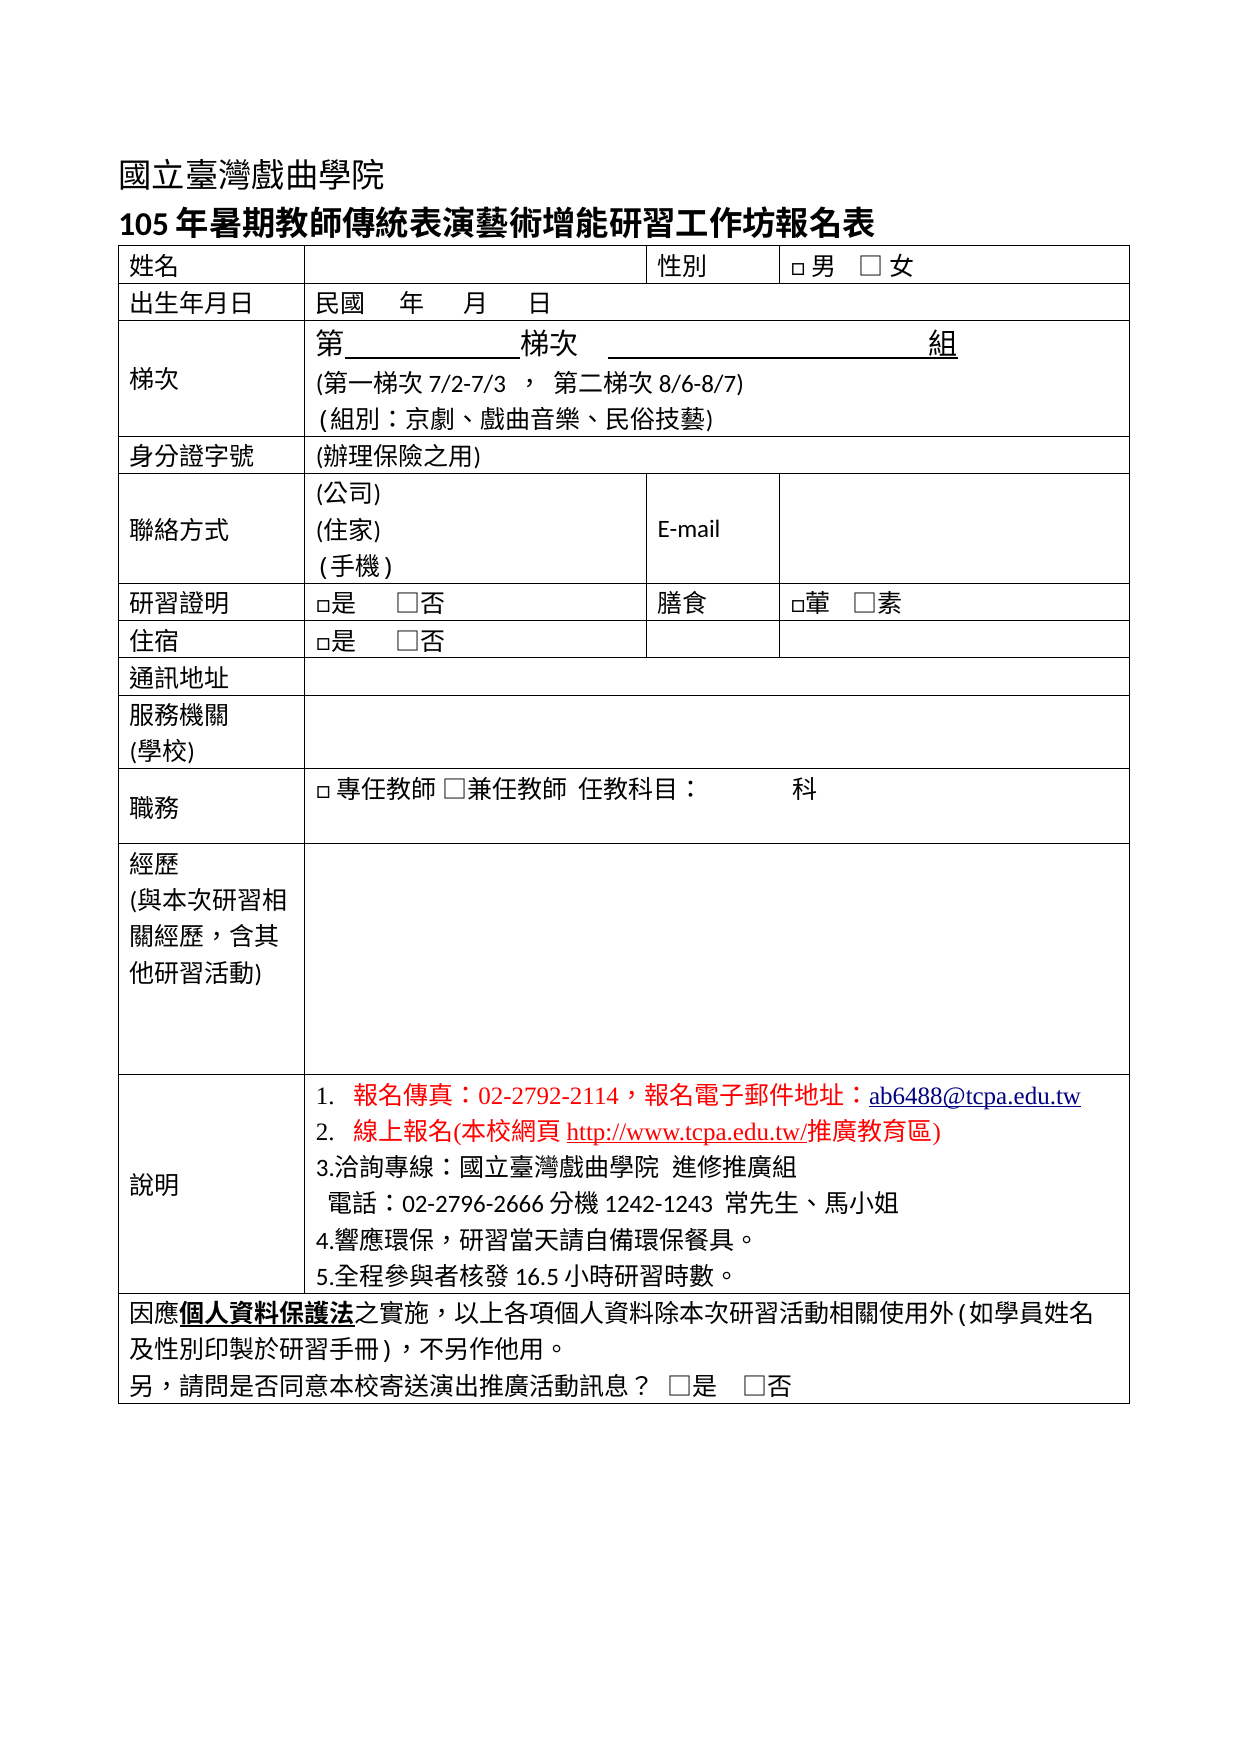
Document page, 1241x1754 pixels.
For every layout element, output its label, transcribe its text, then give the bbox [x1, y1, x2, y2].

table_cell (辦理保險之用) [305, 437, 1129, 473]
table_header [305, 246, 646, 282]
table_cell □ 專任教師 □兼任教師 任教科目： 科 [305, 769, 1129, 843]
table_cell [305, 696, 1129, 768]
table_cell 因應個人資料保護法之實施，以上各項個人資料除本次研習活動相關使用外(如學員姓名及性別印製於研習手冊)，不另作他用。 另，請問是否同意本校寄送演出推廣活動訊息？ □是 □否 [119, 1294, 1129, 1402]
table_cell 第 梯次 組 (第一梯次7/2-7/3 ， 第二梯次8/6-8/7) (組別：京劇、戲曲音樂、民俗技藝) [305, 321, 1129, 436]
table_cell 住宿 [119, 621, 304, 657]
table_cell □是 □否 [305, 584, 646, 620]
text 國立臺灣戲曲學院 [118, 149, 1122, 197]
table_cell □葷 □素 [780, 584, 1129, 620]
table_header □ 男 □ 女 [780, 246, 1129, 282]
table_cell 通訊地址 [119, 658, 304, 694]
table_cell □是 □否 [305, 621, 646, 657]
table_cell E-mail [647, 474, 779, 583]
table_cell 聯絡方式 [119, 474, 304, 583]
table_cell 職務 [119, 769, 304, 843]
table_cell 經歷 (與本次研習相關經歷，含其他研習活動) [119, 844, 304, 1074]
table_cell 民國 年 月 日 [305, 284, 1129, 320]
table_cell [305, 844, 1129, 1074]
table_header 姓名 [119, 246, 304, 282]
table_cell [780, 621, 1129, 657]
table_cell 研習證明 [119, 584, 304, 620]
table_cell (公司) (住家) (手機) [305, 474, 646, 583]
table_cell 服務機關 (學校) [119, 696, 304, 768]
table_cell [780, 474, 1129, 583]
table_cell 膳食 [647, 584, 779, 620]
table_cell 說明 [119, 1075, 304, 1293]
table_cell [305, 658, 1129, 694]
table_cell 報名傳真：02-2792-2114，報名電子郵件地址：ab6488@tcpa.edu.tw 線上報名(本校網頁http://www.tcpa.edu.tw/推廣教育區) 3.洽詢專線：國立臺灣戲曲學院 進修推廣組 電話：02-2796-2666分機1242-1243 常先生、馬小姐 4.響應環保，研習當天請自備環保餐具。 5.全程參與者核發16.5小時研習時數。 [305, 1075, 1129, 1293]
table_cell [647, 621, 779, 657]
table_cell 梯次 [119, 321, 304, 436]
text 105年暑期教師傳統表演藝術增能研習工作坊報名表 [118, 197, 1122, 245]
table_cell 身分證字號 [119, 437, 304, 473]
table_cell 出生年月日 [119, 284, 304, 320]
table_header 性別 [647, 246, 779, 282]
